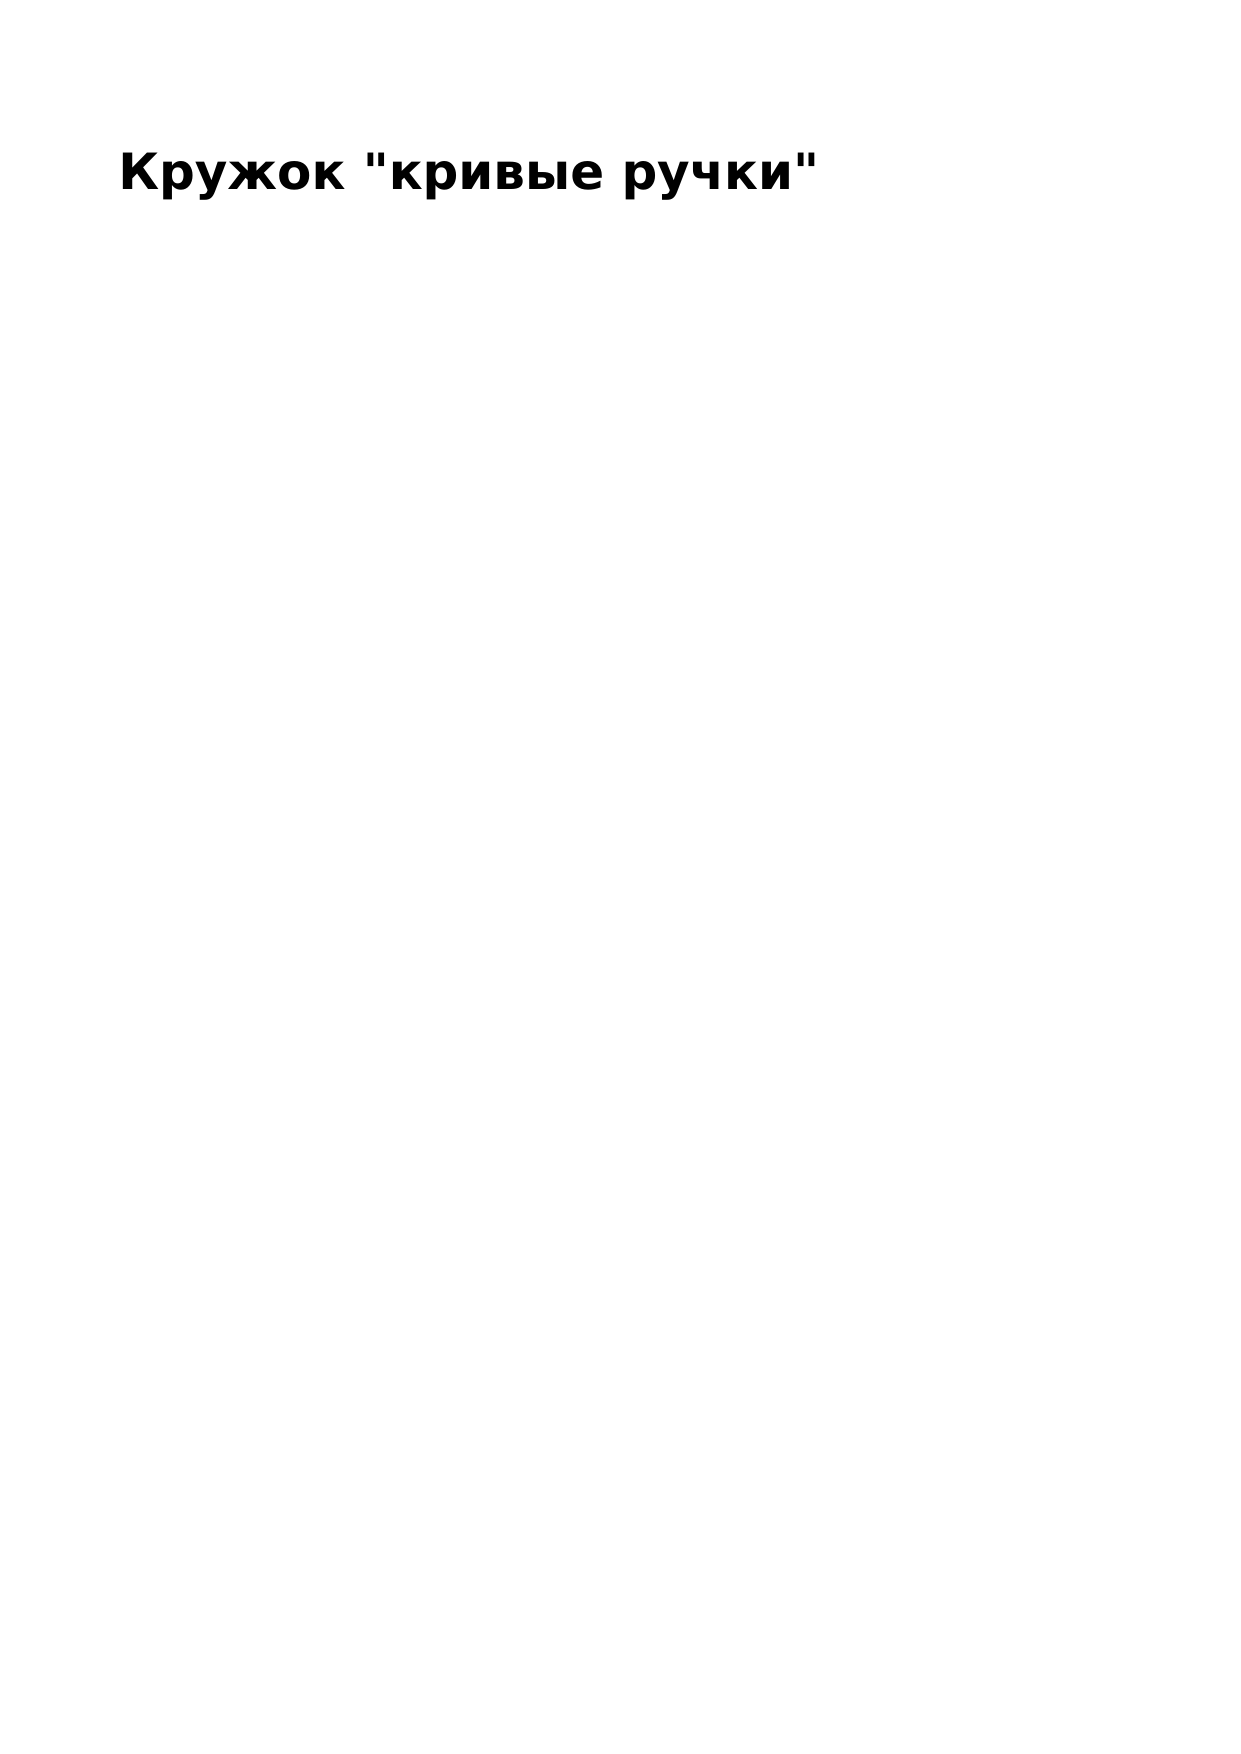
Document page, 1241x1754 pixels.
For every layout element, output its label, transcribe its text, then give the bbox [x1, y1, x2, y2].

subtitle Кружок "кривые ручки" [118, 143, 1122, 201]
